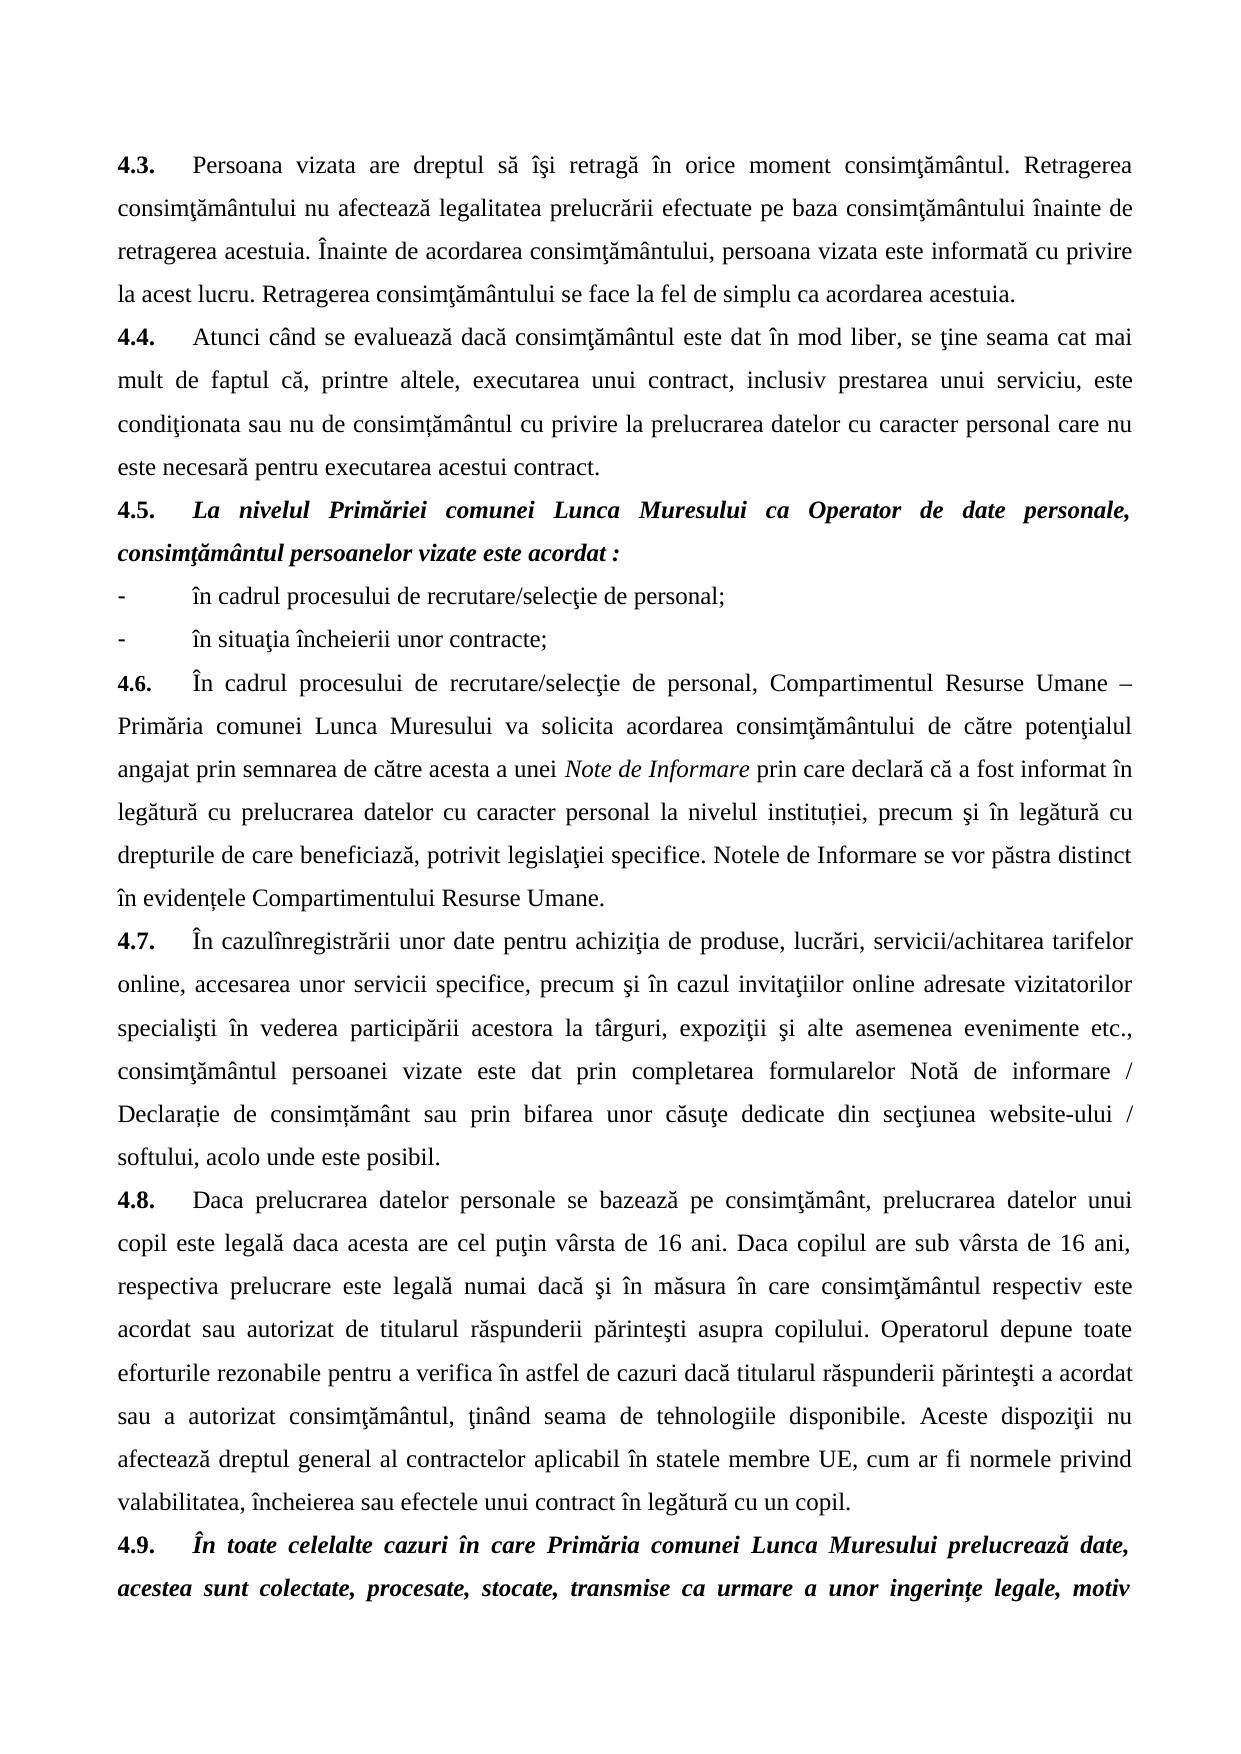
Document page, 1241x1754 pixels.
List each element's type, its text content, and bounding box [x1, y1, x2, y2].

list Persoana vizata are dreptul să îşi retragă în orice moment consimţământul. Retragerea consimţământului nu afectează legalitatea prelucrării efectuate pe baza consimţământului înainte de retragerea acestuia. Înainte de acordarea consimţământului, persoana vizata este informată cu privire la acest lucru. Retragerea consimţământului se face la fel de simplu ca acordarea acestuia. [117, 150, 1134, 308]
list Atunci când se evaluează dacă consimţământul este dat în mod liber, se ţine seama cat mai mult de faptul că, printre altele, executarea unui contract, inclusiv prestarea unui serviciu, este condiţionata sau nu de consimțământul cu privire la prelucrarea datelor cu caracter personal care nu este necesară pentru executarea acestui contract. [117, 322, 1134, 481]
list în situaţia încheierii unor contracte; [117, 624, 1134, 653]
list în cadrul procesului de recrutare/selecţie de personal; [117, 581, 1134, 610]
list Daca prelucrarea datelor personale se bazează pe consimţământ, prelucrarea datelor unui copil este legală daca acesta are cel puţin vârsta de 16 ani. Daca copilul are sub vârsta de 16 ani, respectiva prelucrare este legală numai dacă şi în măsura în care consimţământul respectiv este acordat sau autorizat de titularul răspunderii părinteşti asupra copilului. Operatorul depune toate eforturile rezonabile pentru a verifica în astfel de cazuri dacă titularul răspunderii părinteşti a acordat sau a autorizat consimţământul, ţinând seama de tehnologiile disponibile. Aceste dispoziţii nu afectează dreptul general al contractelor aplicabil în statele membre UE, cum ar fi normele privind valabilitatea, încheierea sau efectele unui contract în legătură cu un copil. [117, 1185, 1134, 1516]
list La nivelul Primăriei comunei Lunca Muresului ca Operator de date personale, consimţământul persoanelor vizate este acordat : [117, 495, 1134, 567]
list În cadrul procesului de recrutare/selecţie de personal, Compartimentul Resurse Umane – Primăria comunei Lunca Muresului va solicita acordarea consimţământului de către potenţialul angajat prin semnarea de către acesta a unei Note de Informare prin care declară că a fost informat în legătură cu prelucrarea datelor cu caracter personal la nivelul instituției, precum şi în legătură cu drepturile de care beneficiază, potrivit legislaţiei specifice. Notele de Informare se vor păstra distinct în evidențele Compartimentului Resurse Umane. [117, 668, 1134, 912]
list În toate celelalte cazuri în care Primăria comunei Lunca Muresului prelucrează date, acestea sunt colectate, procesate, stocate, transmise ca urmare a unor ingerințe legale, motiv [117, 1530, 1134, 1602]
list În cazulînregistrării unor date pentru achiziţia de produse, lucrări, servicii/achitarea tarifelor online, accesarea unor servicii specifice, precum şi în cazul invitaţiilor online adresate vizitatorilor specialişti în vederea participării acestora la târguri, expoziţii şi alte asemenea evenimente etc., consimţământul persoanei vizate este dat prin completarea formularelor Notă de informare / Declarație de consimțământ sau prin bifarea unor căsuţe dedicate din secţiunea website-ului / softului, acolo unde este posibil. [117, 926, 1134, 1171]
